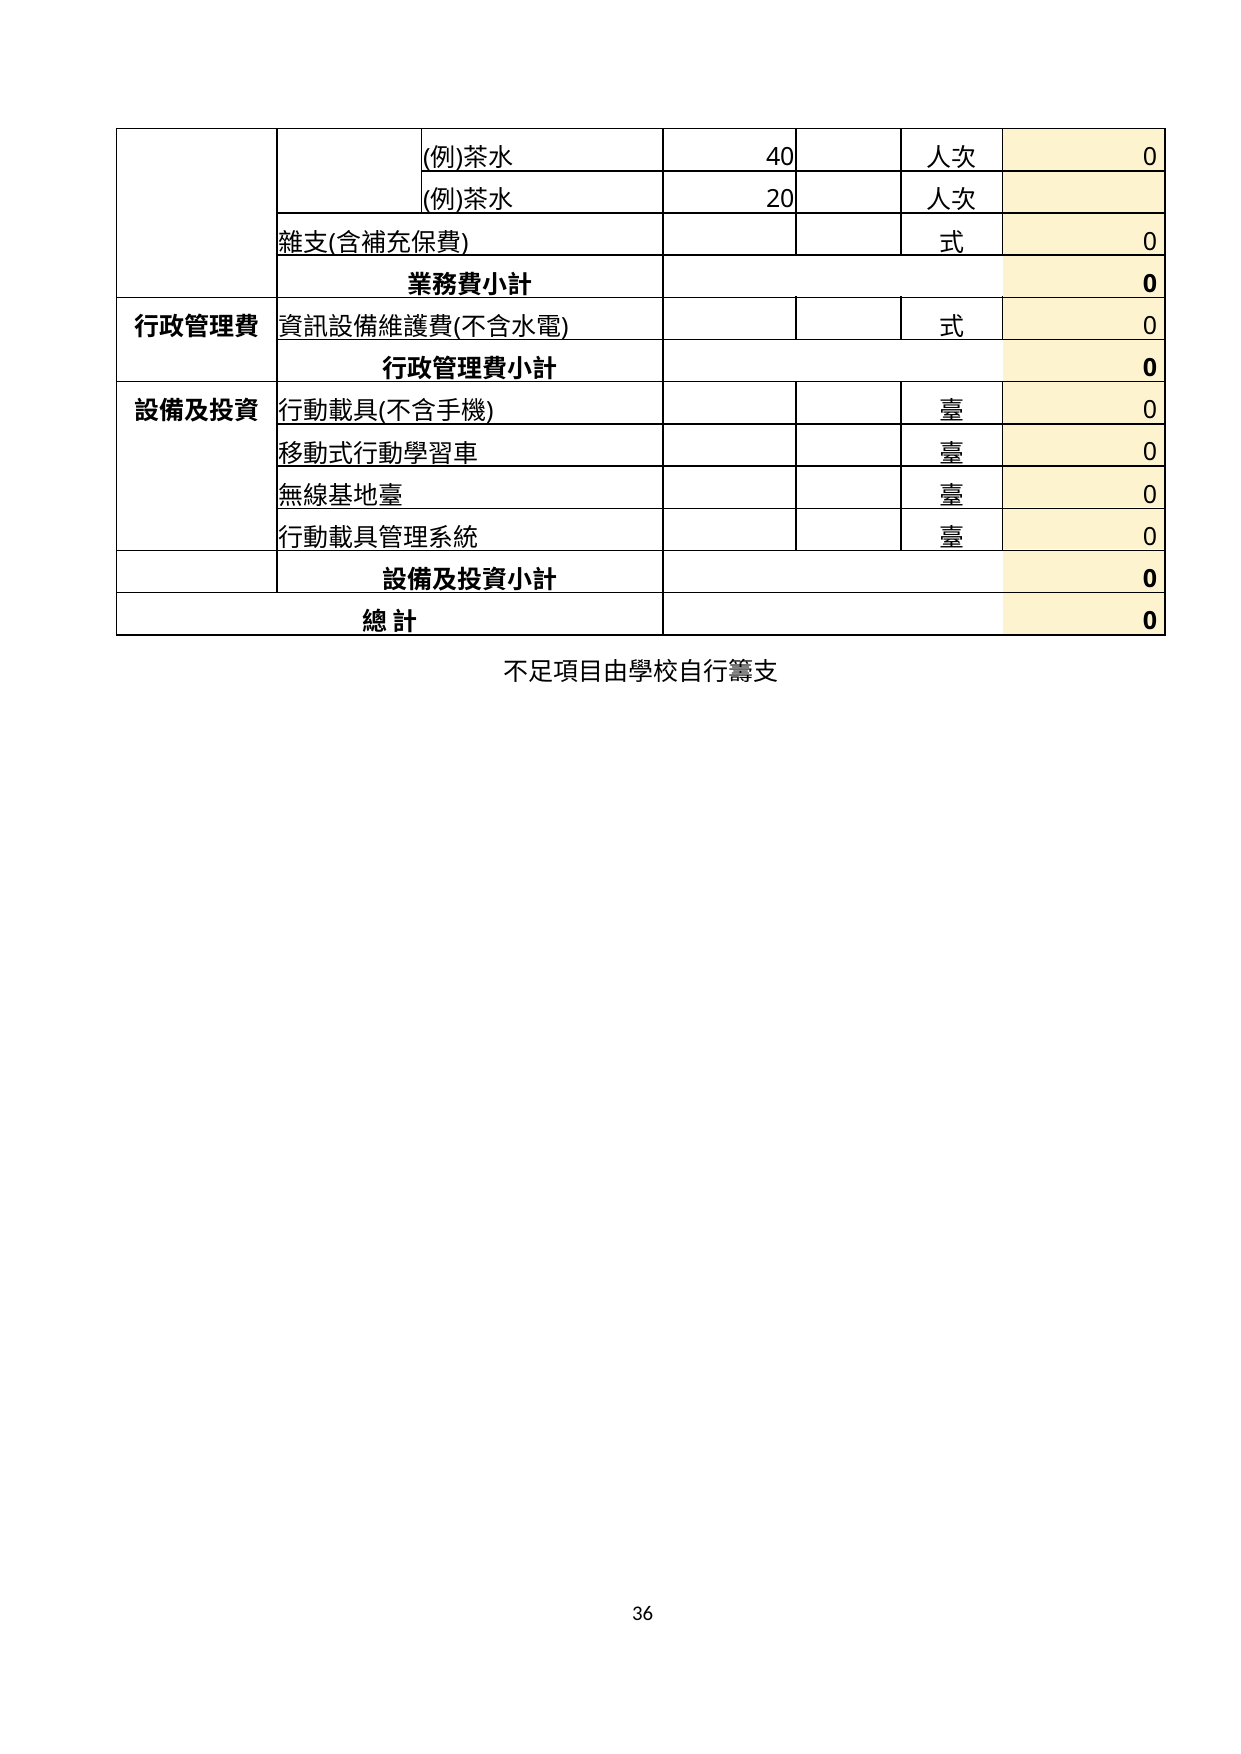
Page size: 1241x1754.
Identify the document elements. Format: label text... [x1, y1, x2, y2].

table_cell [664, 340, 796, 381]
table_cell 行政管理費 [117, 298, 276, 381]
table_cell [797, 382, 900, 423]
table_cell [901, 340, 1002, 381]
table_cell 0 [1003, 129, 1164, 170]
table_cell 40 [664, 129, 795, 170]
table_cell 0 [1003, 298, 1164, 339]
table_cell [664, 593, 796, 634]
table_cell 0 [1003, 425, 1164, 465]
table_cell [664, 214, 795, 254]
table_cell 式 [902, 214, 1002, 254]
table_cell 0 [1003, 593, 1164, 634]
table_cell [797, 509, 900, 549]
table_cell 0 [1003, 256, 1164, 296]
table_cell 0 [1003, 551, 1164, 592]
table_cell 0 [1003, 214, 1164, 254]
table_cell [797, 425, 900, 465]
table_cell [664, 467, 795, 507]
table_cell 人次 [902, 172, 1002, 212]
table_cell [664, 382, 795, 423]
table_cell 業務費小計 [278, 256, 662, 296]
table_cell 行動載具管理系統 [278, 509, 662, 549]
table_cell [664, 425, 795, 465]
table_cell 移動式行動學習車 [278, 425, 662, 465]
table_cell (例)茶水 [422, 129, 662, 170]
table_cell [664, 509, 795, 549]
table_cell 0 [1003, 467, 1164, 507]
table_cell 雜支(含補充保費) [278, 214, 662, 254]
table_cell 臺 [902, 425, 1002, 465]
table_cell 設備及投資小計 [278, 551, 662, 592]
table_cell 行政管理費小計 [278, 340, 662, 381]
table_cell 總 計 [117, 593, 662, 634]
table_cell [1003, 172, 1164, 212]
table_cell 人次 [902, 129, 1002, 170]
table_cell [796, 340, 901, 381]
table_cell [664, 256, 796, 296]
table_cell 20 [664, 172, 795, 212]
table_cell [901, 256, 1002, 296]
table_cell [796, 256, 901, 296]
table_cell [664, 551, 796, 592]
table_cell [797, 467, 900, 507]
table_cell 不足項目由學校自行籌支 [117, 636, 1165, 692]
table_cell [901, 593, 1002, 634]
table_cell (例)茶水 [422, 172, 662, 212]
table_cell 無線基地臺 [278, 467, 662, 507]
table_cell 0 [1003, 509, 1164, 549]
table_cell 設備及投資 [117, 382, 276, 549]
table_cell [278, 129, 421, 212]
table_cell 臺 [902, 382, 1002, 423]
table_cell 行動載具(不含手機) [278, 382, 662, 423]
table_cell [797, 298, 900, 339]
table_cell [796, 551, 901, 592]
table_cell 資訊設備維護費(不含水電) [278, 298, 662, 339]
table_cell 式 [902, 298, 1002, 339]
table_cell [797, 172, 900, 212]
table_cell [901, 551, 1002, 592]
table_cell 臺 [902, 509, 1002, 549]
table_cell [797, 129, 900, 170]
table_cell [117, 129, 276, 296]
table_cell 0 [1003, 382, 1164, 423]
table_cell [797, 214, 900, 254]
table_cell 臺 [902, 467, 1002, 507]
table_cell 0 [1003, 340, 1164, 381]
table_cell [117, 551, 276, 592]
table_cell [664, 298, 795, 339]
table_cell [796, 593, 901, 634]
